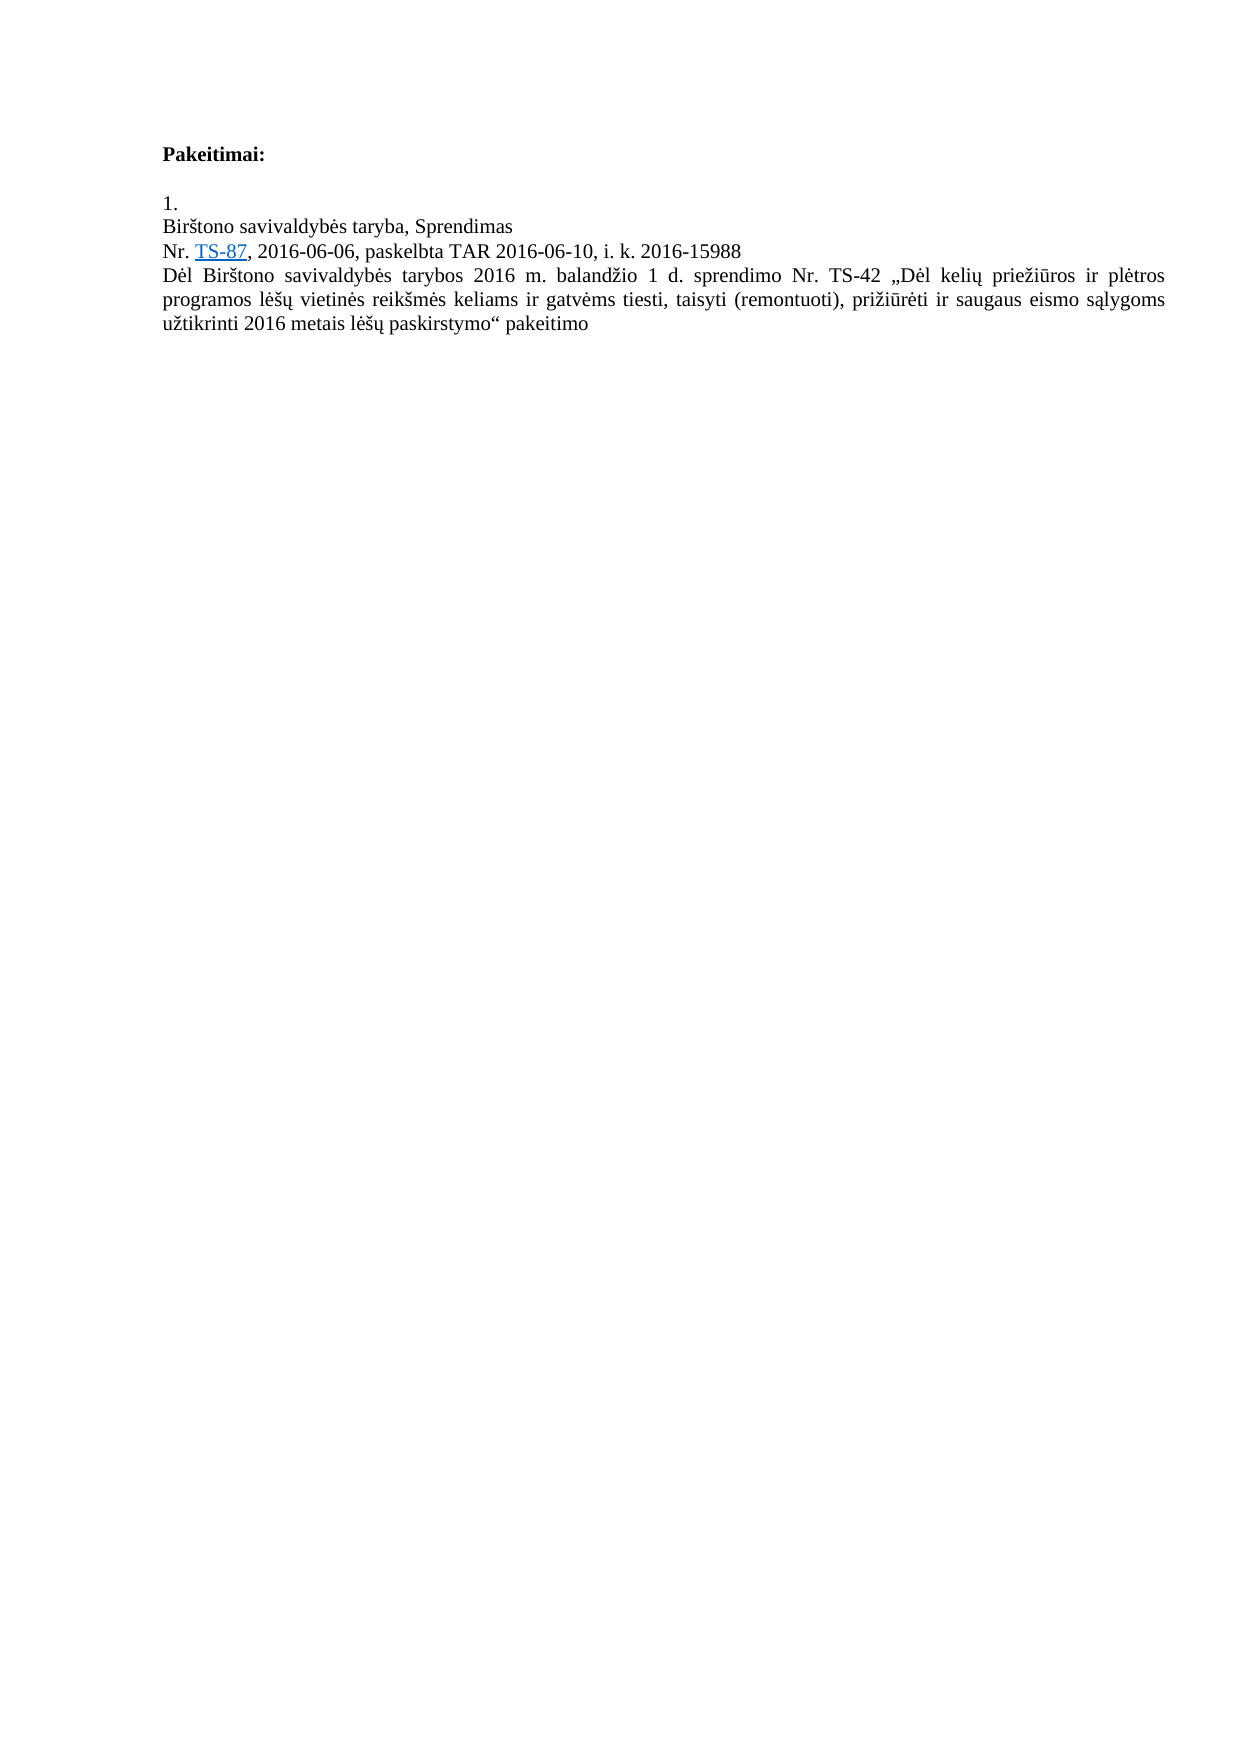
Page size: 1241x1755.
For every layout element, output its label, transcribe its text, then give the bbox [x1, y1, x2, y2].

text Dėl Birštono savivaldybės tarybos 2016 m. balandžio 1 d. sprendimo Nr. TS-42 „Dėl kelių priežiūros ir plėtros programos lėšų vietinės reikšmės keliams ir gatvėms tiesti, taisyti (remontuoti), prižiūrėti ir saugaus eismo sąlygoms užtikrinti 2016 metais lėšų paskirstymo“ pakeitimo [162, 263, 1167, 335]
text Birštono savivaldybės taryba, Sprendimas [162, 214, 1167, 238]
text 1. [162, 190, 1167, 214]
text Pakeitimai: [162, 142, 1167, 166]
text Nr. TS-87, 2016-06-06, paskelbta TAR 2016-06-10, i. k. 2016-15988 [162, 238, 1167, 263]
